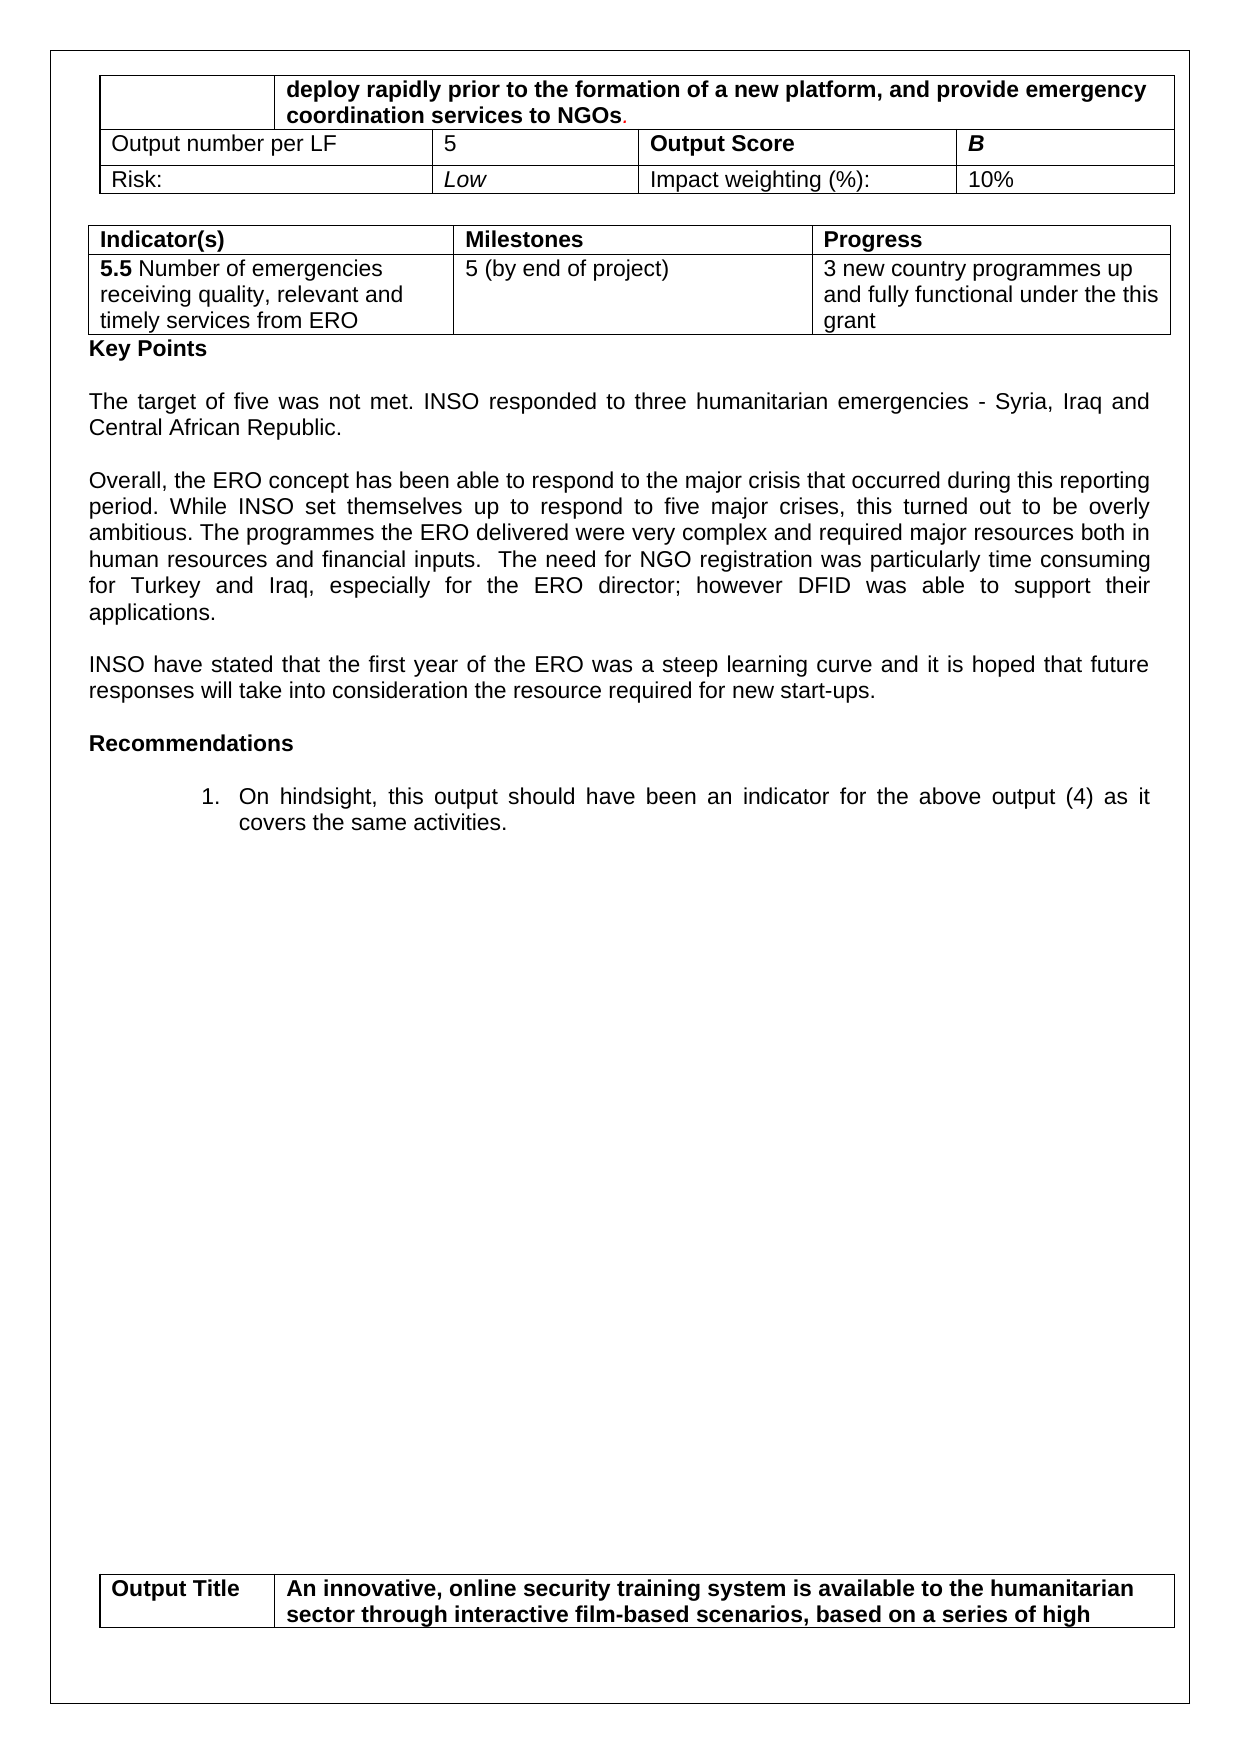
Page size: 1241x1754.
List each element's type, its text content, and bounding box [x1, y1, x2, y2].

table_cell 5 (by end of project) [454, 255, 812, 334]
table_cell 5 [433, 130, 638, 165]
table_header Indicator(s) [89, 226, 453, 254]
table_header Progress [813, 226, 1170, 254]
table_cell 3 new country programmes up and fully functional under the this grant [813, 255, 1170, 334]
table_cell B [957, 130, 1174, 165]
table_header Output Title [101, 1575, 274, 1627]
table_cell Low [433, 166, 638, 193]
table_cell 5.5 Number of emergencies receiving quality, relevant and timely services from ERO [89, 255, 453, 334]
list On hindsight, this output should have been an indicator for the above output (4) as it covers the same activities. [201, 783, 1152, 836]
text The target of five was not met. INSO responded to three humanitarian emergencies - Syria, Iraq and Central African Republic. [89, 388, 1152, 440]
text Recommendations [89, 730, 1152, 757]
text INSO have stated that the first year of the ERO was a steep learning curve and it is hoped that future responses will take into consideration the resource required for new start-ups. [89, 651, 1152, 704]
table_cell Impact weighting (%): [639, 166, 956, 193]
text Overall, the ERO concept has been able to respond to the major crisis that occurred during this reporting period. While INSO set themselves up to respond to five major crises, this turned out to be overly ambitious. The programmes the ERO delivered were very complex and required major resources both in human resources and financial inputs. The need for NGO registration was particularly time consuming for Turkey and Iraq, especially for the ERO director; however DFID was able to support their applications. [89, 467, 1152, 625]
table_cell 10% [957, 166, 1174, 193]
table_header An innovative, online security training system is available to the humanitarian sector through interactive film-based scenarios, based on a series of high [275, 1575, 1174, 1627]
table_header deploy rapidly prior to the formation of a new platform, and provide emergency coordination services to NGOs. [275, 76, 1174, 129]
table_cell Output number per LF [101, 130, 432, 165]
table_header [101, 76, 274, 129]
table_header Milestones [454, 226, 812, 254]
table_cell Risk: [101, 166, 432, 193]
table_cell Output Score [639, 130, 956, 165]
text Key Points [89, 335, 1152, 361]
